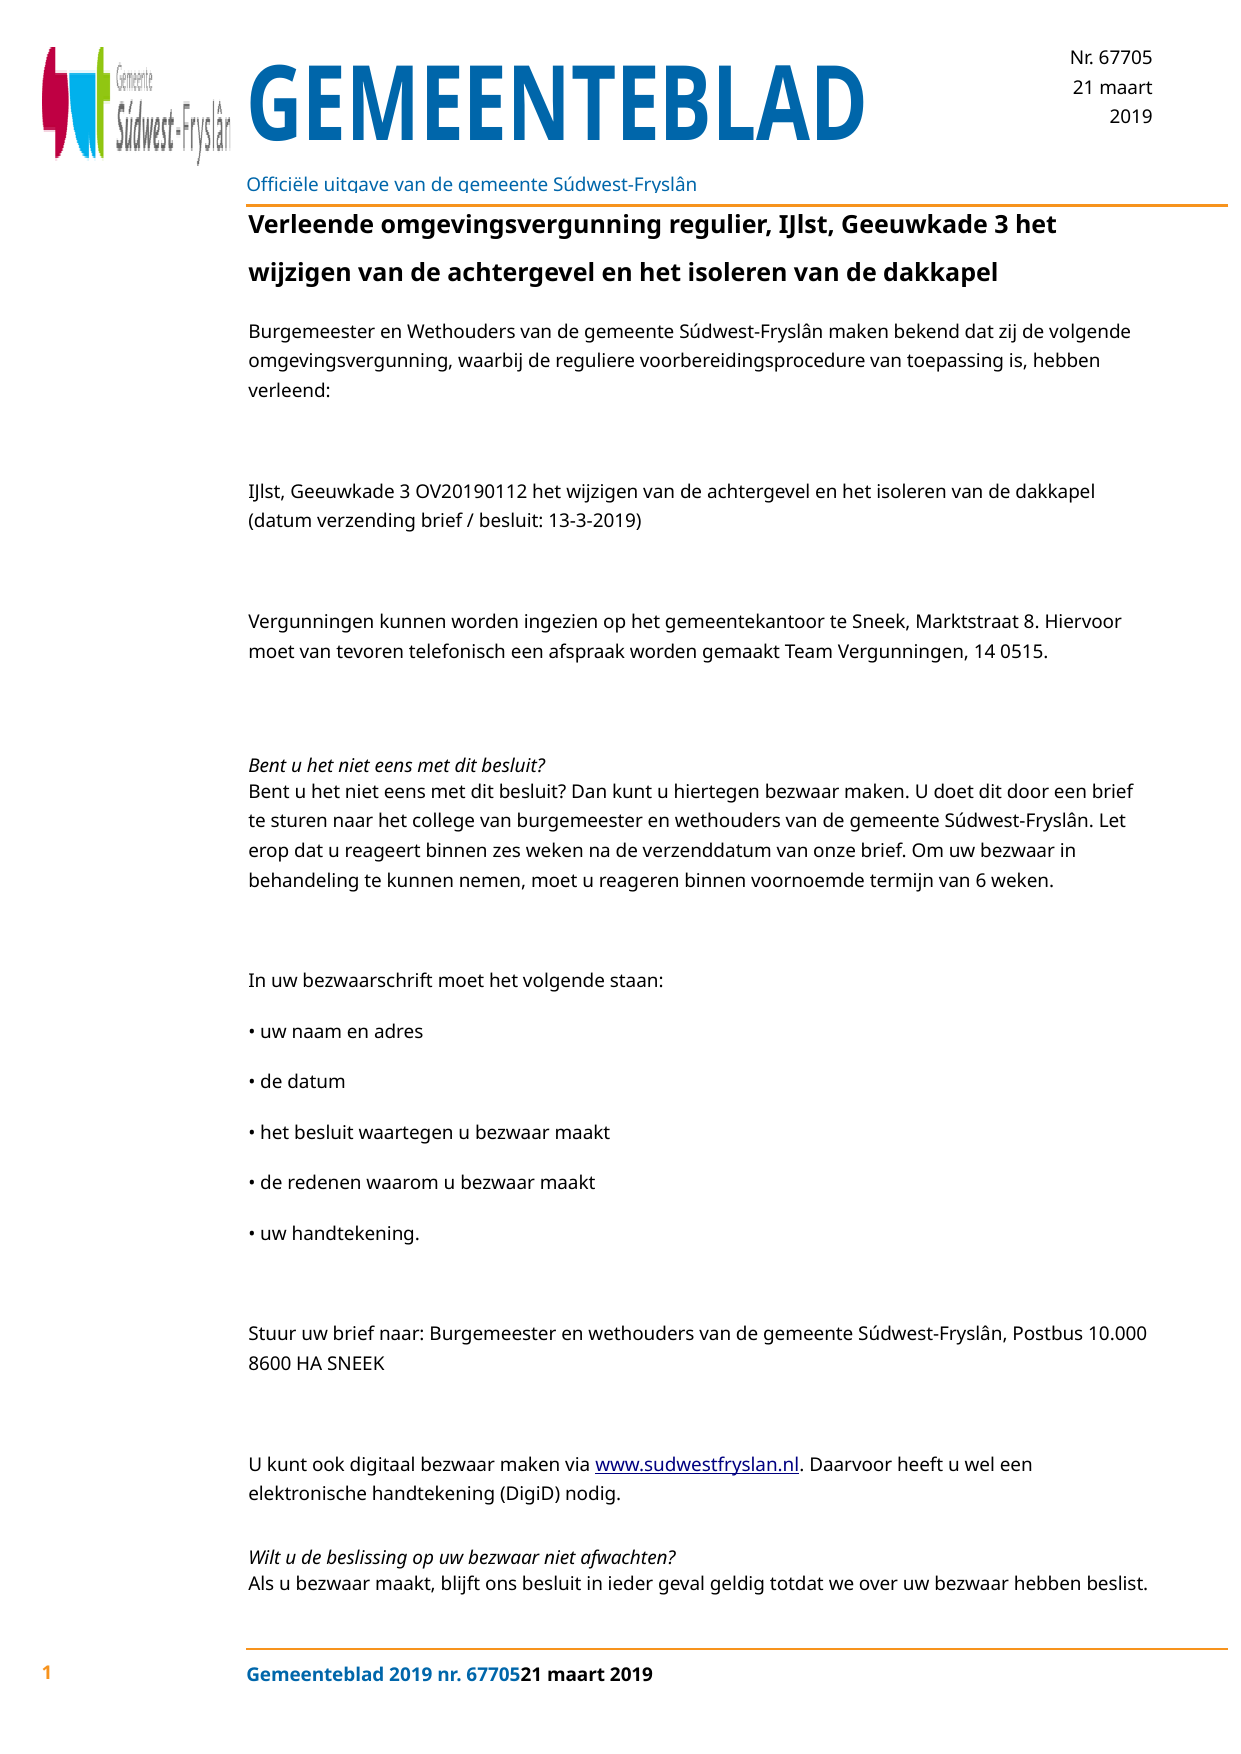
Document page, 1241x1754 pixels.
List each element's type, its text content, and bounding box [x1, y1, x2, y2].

text • de redenen waarom u bezwaar maakt [248, 1169, 1152, 1195]
text • uw naam en adres [248, 1018, 1152, 1044]
text IJlst, Geeuwkade 3 OV20190112 het wijzigen van de achtergevel en het isoleren van de dakkapel (datum verzending brief / besluit: 13-3-2019) [248, 478, 1152, 533]
text Bent u het niet eens met dit besluit? Dan kunt u hiertegen bezwaar maken. U doet dit door een brief te sturen naar het college van burgemeester en wethouders van de gemeente Súdwest-Fryslân. Let erop dat u reageert binnen zes weken na de verzenddatum van onze brief. Om uw bezwaar in behandeling te kunnen nemen, moet u reageren binnen voornoemde termijn van 6 weken. [248, 778, 1152, 892]
text • uw handtekening. [248, 1220, 1152, 1245]
text Stuur uw brief naar: Burgemeester en wethouders van de gemeente Súdwest-Fryslân, Postbus 10.000 8600 HA SNEEK [248, 1321, 1152, 1376]
text Burgemeester en Wethouders van de gemeente Súdwest-Fryslân maken bekend dat zij de volgende omgevingsvergunning, waarbij de reguliere voorbereidingsprocedure van toepassing is, hebben verleend: [248, 318, 1152, 403]
text Verleende omgevingsvergunning regulier, IJlst, Geeuwkade 3 het wijzigen van de achtergevel en het isoleren van de dakkapel [248, 207, 1152, 288]
text • het besluit waartegen u bezwaar maakt [248, 1119, 1152, 1144]
text Bent u het niet eens met dit besluit? [248, 752, 1152, 778]
picture [41, 47, 231, 172]
text Wilt u de beslissing op uw bezwaar niet afwachten? [248, 1544, 1152, 1570]
text Als u bezwaar maakt, blijft ons besluit in ieder geval geldig totdat we over uw bezwaar hebben beslist. [248, 1570, 1152, 1596]
text In uw bezwaarschrift moet het volgende staan: [248, 968, 1152, 993]
text Vergunningen kunnen worden ingezien op het gemeentekantoor te Sneek, Marktstraat 8. Hiervoor moet van tevoren telefonisch een afspraak worden gemaakt Team Vergunningen, 14 0515. [248, 608, 1152, 664]
text U kunt ook digitaal bezwaar maken via www.sudwestfryslan.nl. Daarvoor heeft u wel een elektronische handtekening (DigiD) nodig. [248, 1451, 1152, 1506]
text • de datum [248, 1068, 1152, 1094]
